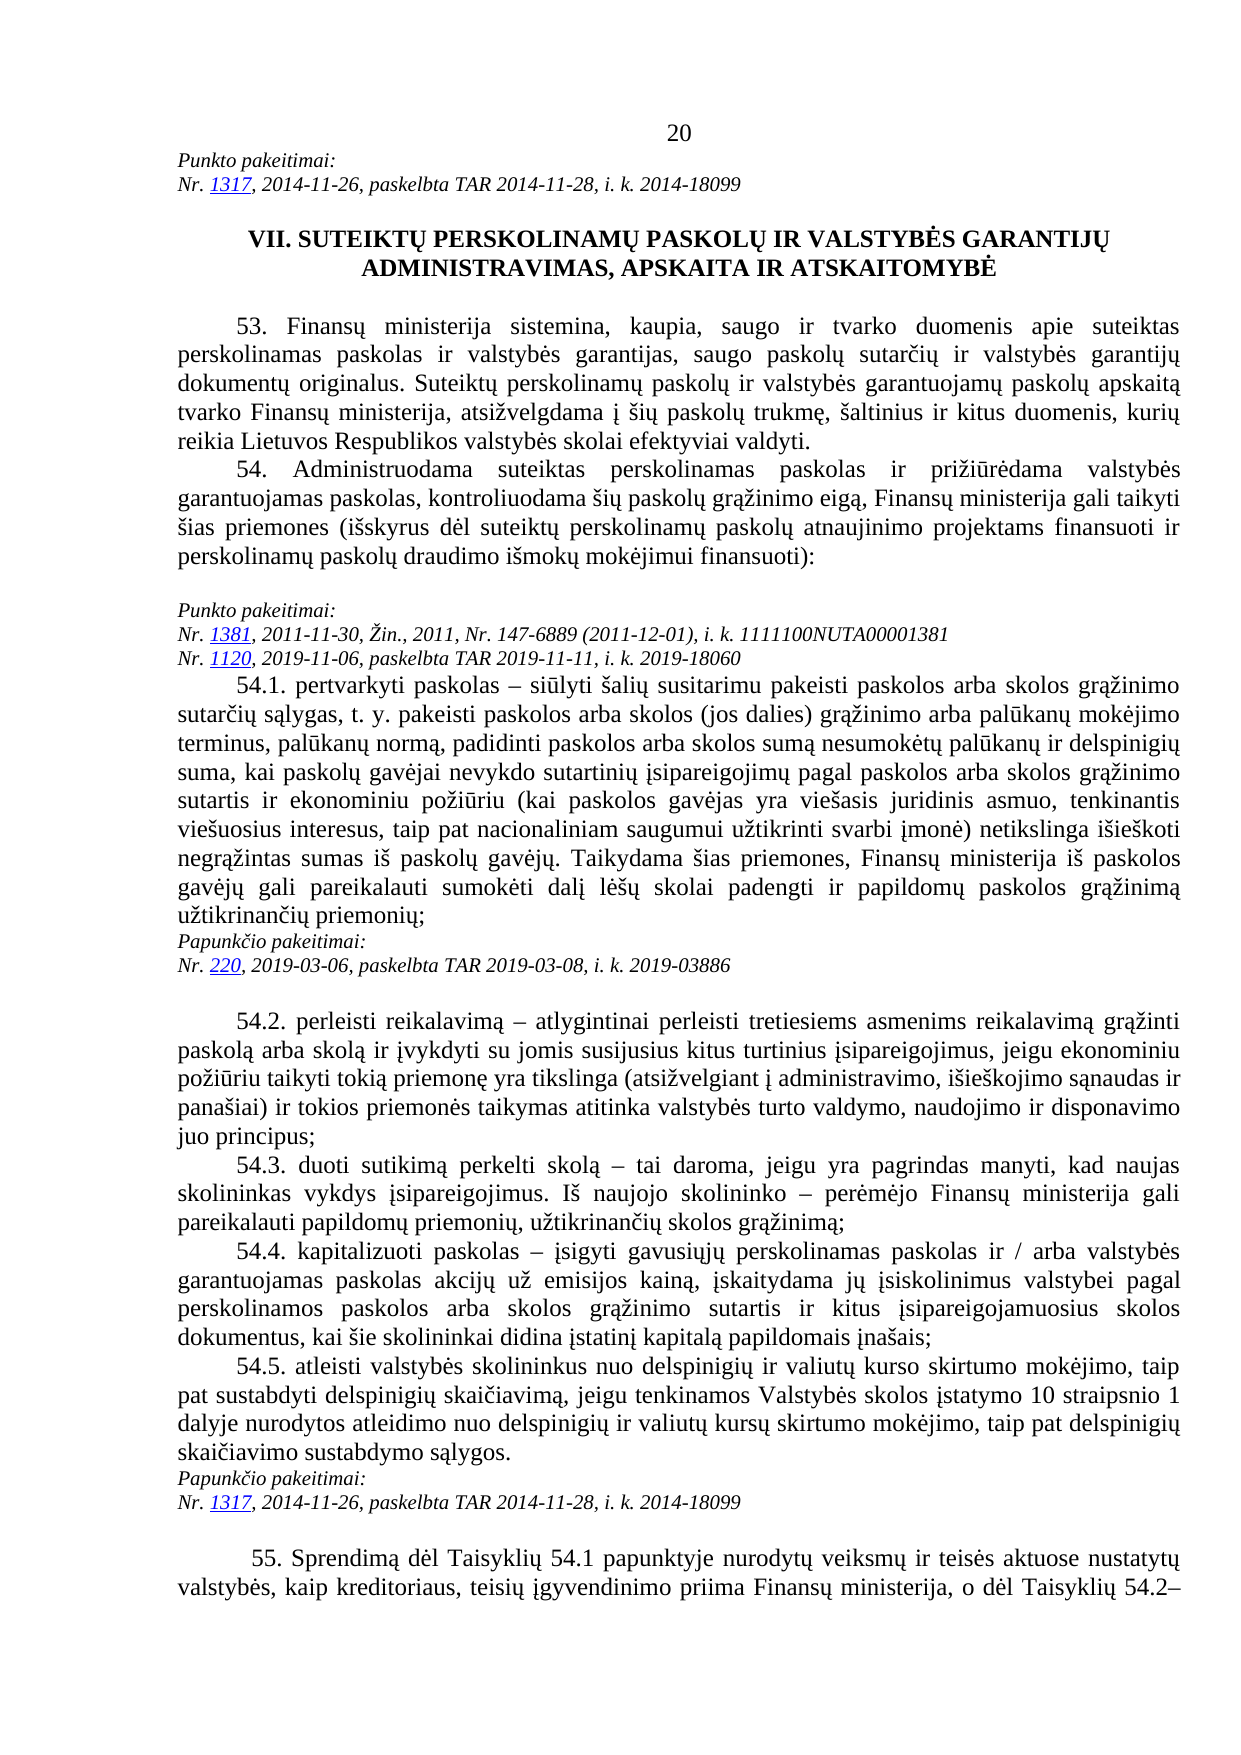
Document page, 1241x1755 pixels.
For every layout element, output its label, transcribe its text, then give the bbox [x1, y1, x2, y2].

text 54.3. duoti sutikimą perkelti skolą – tai daroma, jeigu yra pagrindas manyti, kad naujas skolininkas vykdys įsipareigojimus. Iš naujojo skolininko – perėmėjo Finansų ministerija gali pareikalauti papildomų priemonių, užtikrinančių skolos grąžinimą; [177, 1150, 1181, 1236]
text Nr. 1381, 2011-11-30, Žin., 2011, Nr. 147-6889 (2011-12-01), i. k. 1111100NUTA00001381 [177, 622, 1181, 646]
text 53. Finansų ministerija sistemina, kaupia, saugo ir tvarko duomenis apie suteiktas perskolinamas paskolas ir valstybės garantijas, saugo paskolų sutarčių ir valstybės garantijų dokumentų originalus. Suteiktų perskolinamų paskolų ir valstybės garantuojamų paskolų apskaitą tvarko Finansų ministerija, atsižvelgdama į šių paskolų trukmę, šaltinius ir kitus duomenis, kurių reikia Lietuvos Respublikos valstybės skolai efektyviai valdyti. [177, 311, 1181, 454]
text Papunkčio pakeitimai: [177, 1466, 1181, 1490]
text Nr. 1317, 2014-11-26, paskelbta TAR 2014-11-28, i. k. 2014-18099 [177, 1490, 1181, 1514]
text 54.2. perleisti reikalavimą – atlygintinai perleisti tretiesiems asmenims reikalavimą grąžinti paskolą arba skolą ir įvykdyti su jomis susijusius kitus turtinius įsipareigojimus, jeigu ekonominiu požiūriu taikyti tokią priemonę yra tikslinga (atsižvelgiant į administravimo, išieškojimo sąnaudas ir panašiai) ir tokios priemonės taikymas atitinka valstybės turto valdymo, naudojimo ir disponavimo juo principus; [177, 1006, 1181, 1150]
text Papunkčio pakeitimai: [177, 929, 1181, 953]
subtitle VII. SUTEIKTŲ PERSKOLINAMŲ PASKOLŲ IR VALSTYBĖS GARANTIJŲ ADMINISTRAVIMAS, APSKAITA IR ATSKAITOMYBĖ [177, 224, 1181, 282]
text Punkto pakeitimai: [177, 598, 1181, 622]
text 54.5. atleisti valstybės skolininkus nuo delspinigių ir valiutų kurso skirtumo mokėjimo, taip pat sustabdyti delspinigių skaičiavimą, jeigu tenkinamos Valstybės skolos įstatymo 10 straipsnio 1 dalyje nurodytos atleidimo nuo delspinigių ir valiutų kursų skirtumo mokėjimo, taip pat delspinigių skaičiavimo sustabdymo sąlygos. [177, 1351, 1181, 1466]
text 54.1. pertvarkyti paskolas – siūlyti šalių susitarimu pakeisti paskolos arba skolos grąžinimo sutarčių sąlygas, t. y. pakeisti paskolos arba skolos (jos dalies) grąžinimo arba palūkanų mokėjimo terminus, palūkanų normą, padidinti paskolos arba skolos sumą nesumokėtų palūkanų ir delspinigių suma, kai paskolų gavėjai nevykdo sutartinių įsipareigojimų pagal paskolos arba skolos grąžinimo sutartis ir ekonominiu požiūriu (kai paskolos gavėjas yra viešasis juridinis asmuo, tenkinantis viešuosius interesus, taip pat nacionaliniam saugumui užtikrinti svarbi įmonė) netikslinga išieškoti negrąžintas sumas iš paskolų gavėjų. Taikydama šias priemones, Finansų ministerija iš paskolos gavėjų gali pareikalauti sumokėti dalį lėšų skolai padengti ir papildomų paskolos grąžinimą užtikrinančių priemonių; [177, 670, 1181, 929]
text Punkto pakeitimai: [177, 148, 1181, 172]
text Nr. 1120, 2019-11-06, paskelbta TAR 2019-11-11, i. k. 2019-18060 [177, 646, 1181, 670]
text Nr. 220, 2019-03-06, paskelbta TAR 2019-03-08, i. k. 2019-03886 [177, 953, 1181, 977]
text 55. Sprendimą dėl Taisyklių 54.1 papunktyje nurodytų veiksmų ir teisės aktuose nustatytų valstybės, kaip kreditoriaus, teisių įgyvendinimo priima Finansų ministerija, o dėl Taisyklių 54.2– [177, 1543, 1181, 1600]
text 54.4. kapitalizuoti paskolas – įsigyti gavusiųjų perskolinamas paskolas ir / arba valstybės garantuojamas paskolas akcijų už emisijos kainą, įskaitydama jų įsiskolinimus valstybei pagal perskolinamos paskolos arba skolos grąžinimo sutartis ir kitus įsipareigojamuosius skolos dokumentus, kai šie skolininkai didina įstatinį kapitalą papildomais įnašais; [177, 1236, 1181, 1351]
text 54. Administruodama suteiktas perskolinamas paskolas ir prižiūrėdama valstybės garantuojamas paskolas, kontroliuodama šių paskolų grąžinimo eigą, Finansų ministerija gali taikyti šias priemones (išskyrus dėl suteiktų perskolinamų paskolų atnaujinimo projektams finansuoti ir perskolinamų paskolų draudimo išmokų mokėjimui finansuoti): [177, 454, 1181, 569]
text Nr. 1317, 2014-11-26, paskelbta TAR 2014-11-28, i. k. 2014-18099 [177, 172, 1181, 196]
